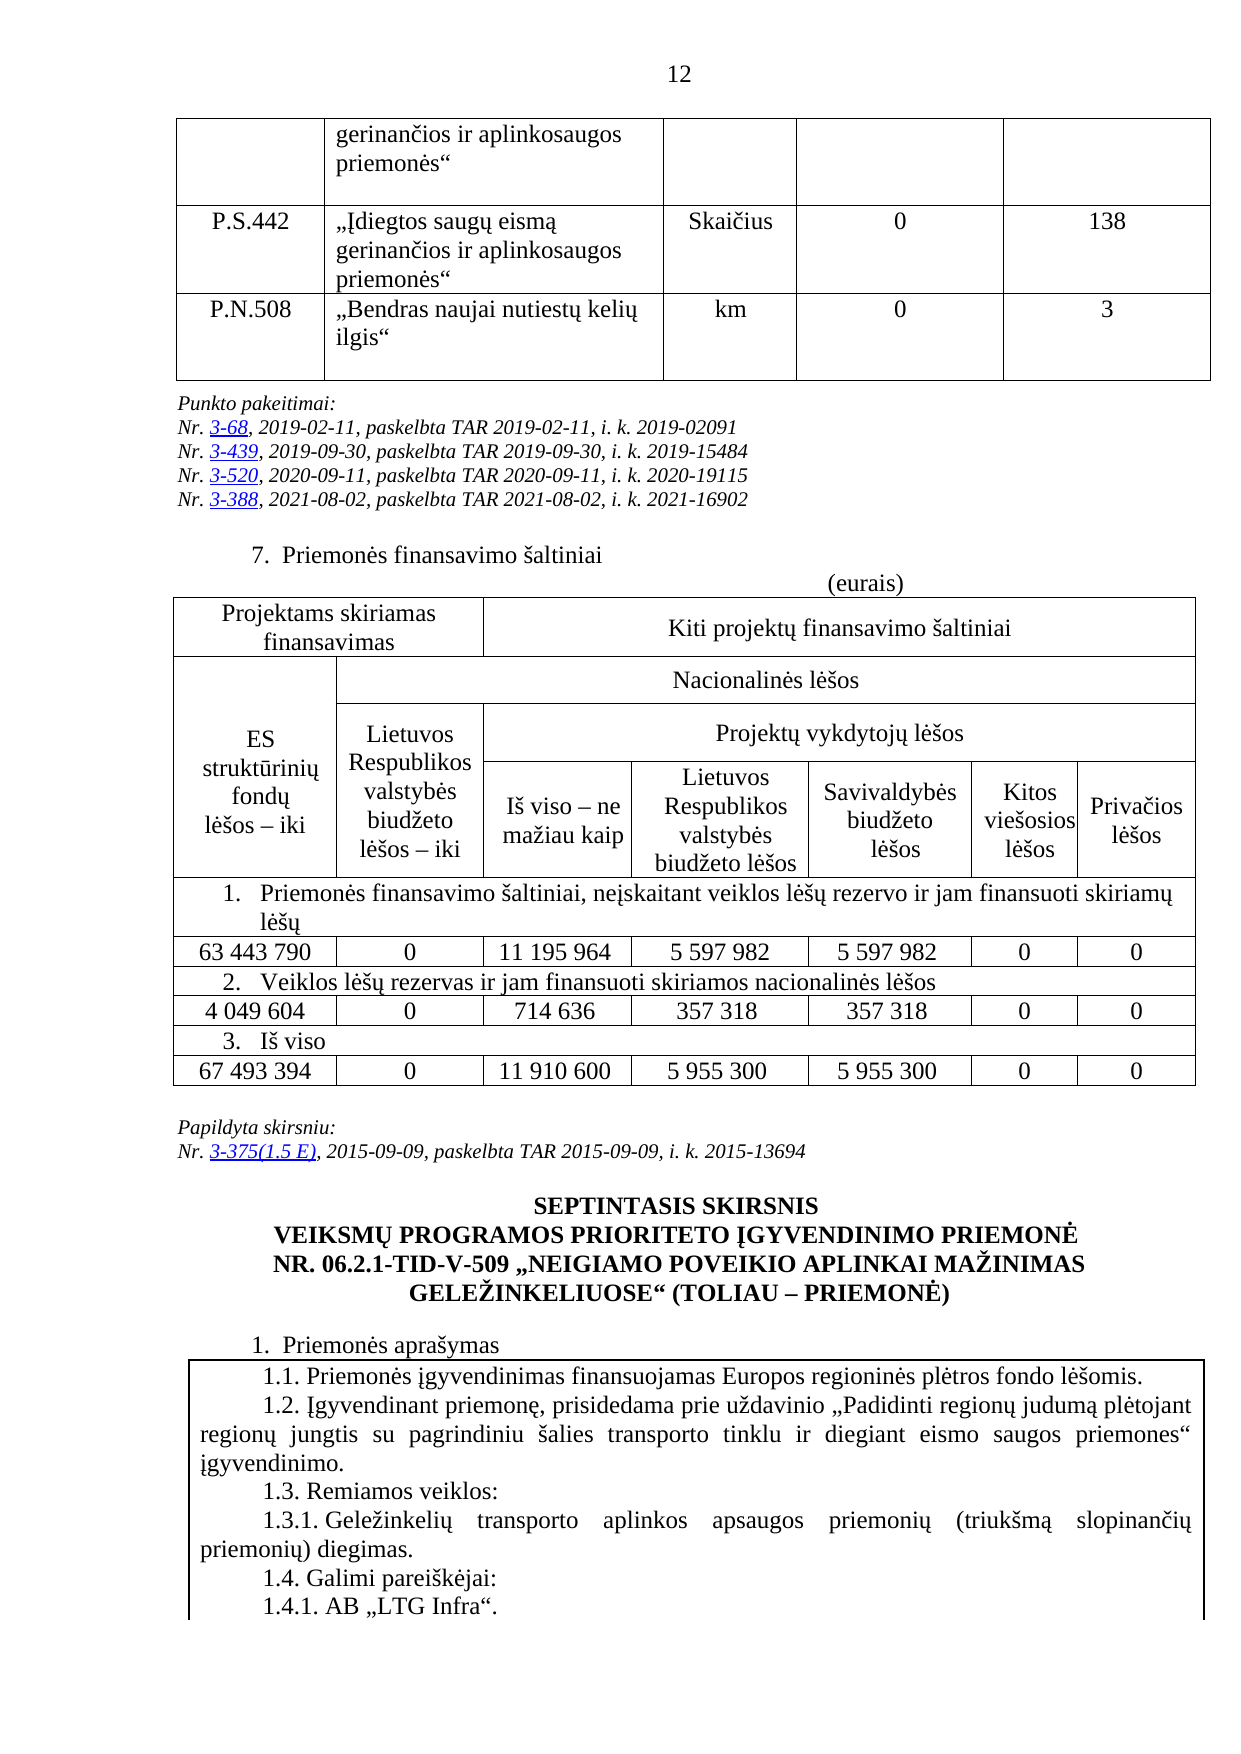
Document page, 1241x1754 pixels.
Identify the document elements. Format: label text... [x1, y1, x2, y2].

table_cell 5 955 300 [632, 1056, 808, 1085]
table_cell 357 318 [632, 996, 808, 1025]
text 7. Priemonės finansavimo šaltiniai [251, 540, 1181, 568]
table_cell 4 049 604 [174, 996, 336, 1025]
table_cell [664, 119, 796, 205]
table_cell 714 636 [484, 996, 631, 1025]
text Nr. 3-520, 2020-09-11, paskelbta TAR 2020-09-11, i. k. 2020-19115 [177, 463, 1181, 487]
text (eurais) [177, 568, 904, 597]
text 1. Priemonės aprašymas [177, 1331, 1181, 1359]
table_cell ES struktūrinių fondų lėšos – iki [174, 657, 336, 877]
text Nr. 3-439, 2019-09-30, paskelbta TAR 2019-09-30, i. k. 2019-15484 [177, 439, 1181, 463]
table_cell 5 955 300 [809, 1056, 971, 1085]
table_cell 0 [1078, 937, 1195, 966]
table_cell [177, 119, 324, 205]
text Nr. 3-68, 2019-02-11, paskelbta TAR 2019-02-11, i. k. 2019-02091 [177, 415, 1181, 439]
text Punkto pakeitimai: [177, 391, 1181, 415]
table_cell Kitos viešosios lėšos [972, 762, 1077, 877]
table_cell 0 [337, 1056, 483, 1085]
table_cell 63 443 790 [174, 937, 336, 966]
table_header 1.1. Priemonės įgyvendinimas finansuojamas Europos regioninės plėtros fondo lėšomis. [190, 1361, 1203, 1390]
table_cell 11 195 964 [484, 937, 631, 966]
text Nr. 3-375(1.5 E), 2015-09-09, paskelbta TAR 2015-09-09, i. k. 2015-13694 [177, 1139, 1181, 1163]
table_cell Projektų vykdytojų lėšos [484, 704, 1195, 761]
table_cell 0 [972, 1056, 1077, 1085]
table_cell 0 [337, 996, 483, 1025]
table_cell 0 [797, 294, 1003, 380]
table_cell [1004, 119, 1210, 205]
table_cell 0 [972, 996, 1077, 1025]
table_cell 3 [1004, 294, 1210, 380]
table_cell km [664, 294, 796, 380]
table_cell Nacionalinės lėšos [337, 657, 1195, 703]
table_cell P.S.442 [177, 206, 324, 293]
table_cell 2. Veiklos lėšų rezervas ir jam finansuoti skiriamos nacionalinės lėšos [174, 967, 1195, 995]
table_cell 0 [337, 937, 483, 966]
text SEPTINTASIS SKIRSNIS [177, 1191, 1181, 1220]
table_cell 1.4. Galimi pareiškėjai: 1.4.1. AB „LTG Infra“. [190, 1563, 1203, 1620]
table_cell 1.2. Įgyvendinant priemonę, prisidedama prie uždavinio „Padidinti regionų judumą plėtojant regionų jungtis su pagrindiniu šalies transporto tinklu ir diegiant eismo saugos priemones“ įgyvendinimo. [190, 1390, 1203, 1476]
table_cell 1.3. Remiamos veiklos: 1.3.1. Geležinkelių transporto aplinkos apsaugos priemonių (triukšmą slopinančių priemonių) diegimas. [190, 1476, 1203, 1563]
table_cell „Bendras naujai nutiestų kelių ilgis“ [325, 294, 663, 380]
text NR. 06.2.1-TID-V-509 „NEIGIAMO POVEIKIO APLINKAI MAŽINIMAS geležinkeliuose“ (TOLIAU – priemonė) [177, 1249, 1181, 1306]
table_cell 1. Priemonės finansavimo šaltiniai, neįskaitant veiklos lėšų rezervo ir jam finansuoti skiriamų lėšų [174, 878, 1195, 936]
table_cell Lietuvos Respublikos valstybės biudžeto lėšos [632, 762, 808, 877]
table_cell 138 [1004, 206, 1210, 293]
text Papildyta skirsniu: [177, 1114, 1181, 1139]
table_cell „Įdiegtos saugų eismą gerinančios ir aplinkosaugos priemonės“ [325, 206, 663, 293]
table_cell 0 [972, 937, 1077, 966]
table_cell 0 [1078, 1056, 1195, 1085]
table_cell 0 [1078, 996, 1195, 1025]
text Nr. 3-388, 2021-08-02, paskelbta TAR 2021-08-02, i. k. 2021-16902 [177, 487, 1181, 511]
table_cell [797, 119, 1003, 205]
table_cell Savivaldybės biudžeto lėšos [809, 762, 971, 877]
table_cell 67 493 394 [174, 1056, 336, 1085]
table_header Projektams skiriamas finansavimas [174, 598, 483, 656]
table_cell 5 597 982 [809, 937, 971, 966]
table_cell Iš viso – ne mažiau kaip [484, 762, 631, 877]
table_cell 357 318 [809, 996, 971, 1025]
table_cell 3. Iš viso [174, 1026, 1195, 1055]
table_cell 5 597 982 [632, 937, 808, 966]
table_cell gerinančios ir aplinkosaugos priemonės“ [325, 119, 663, 205]
text VEIKSMŲ PROGRAMOS PRIORITETO ĮGYVENDINIMO PRIEMONĖ [177, 1220, 1181, 1249]
table_header Kiti projektų finansavimo šaltiniai [484, 598, 1195, 656]
table_cell P.N.508 [177, 294, 324, 380]
table_cell 0 [797, 206, 1003, 293]
table_cell 11 910 600 [484, 1056, 631, 1085]
table_cell Skaičius [664, 206, 796, 293]
table_cell Privačios lėšos [1078, 762, 1195, 877]
table_cell Lietuvos Respublikos valstybės biudžeto lėšos – iki [337, 704, 483, 877]
